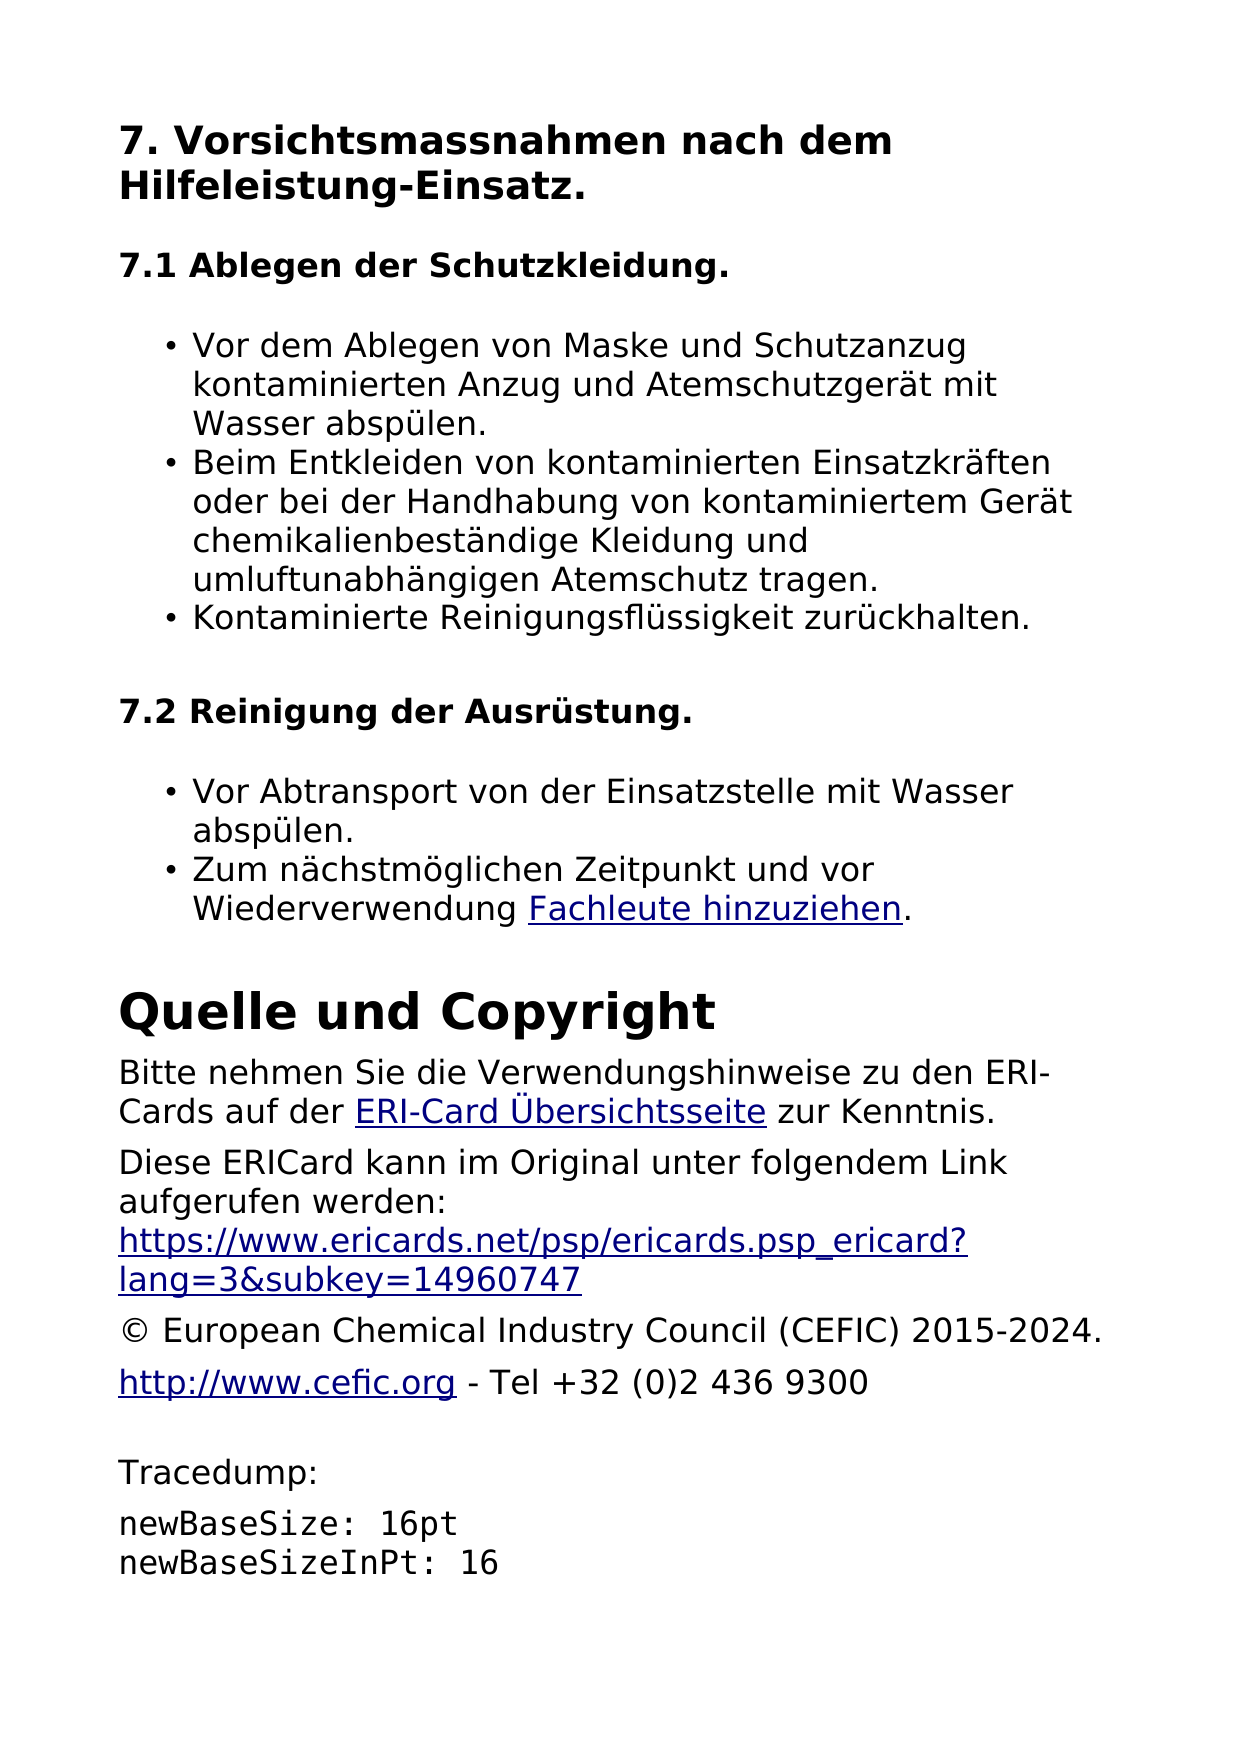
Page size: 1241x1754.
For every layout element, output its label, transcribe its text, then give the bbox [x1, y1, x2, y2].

subtitle 7.2 Reinigung der Ausrüstung. [118, 692, 1122, 731]
list Vor dem Ablegen von Maske und Schutzanzug kontaminierten Anzug und Atemschutzgerät mit Wasser abspülen. [177, 327, 1122, 443]
text © European Chemical Industry Council (CEFIC) 2015-2024. [118, 1312, 1122, 1351]
text http://www.cefic.org - Tel +32 (0)2 436 9300 [118, 1363, 1122, 1402]
text newBaseSize: 16pt newBaseSizeInPt: 16 [118, 1505, 1122, 1582]
subtitle 7. Vorsichtsmassnahmen nach dem Hilfeleistung-Einsatz. [118, 118, 1122, 208]
list Zum nächstmöglichen Zeitpunkt und vor Wiederverwendung Fachleute hinzuziehen. [177, 851, 1122, 928]
list Vor Abtransport von der Einsatzstelle mit Wasser abspülen. [177, 773, 1122, 851]
subtitle 7.1 Ablegen der Schutzkleidung. [118, 246, 1122, 285]
list Beim Entkleiden von kontaminierten Einsatzkräften oder bei der Handhabung von kontaminiertem Gerät chemikalienbeständige Kleidung und umluftunabhängigen Atemschutz tragen. [177, 443, 1122, 599]
text Bitte nehmen Sie die Verwendungshinweise zu den ERI-Cards auf der ERI-Card Übersichtsseite zur Kenntnis. [118, 1054, 1122, 1131]
subtitle Quelle und Copyright [118, 983, 1122, 1041]
text Tracedump: [118, 1414, 1122, 1492]
list Kontaminierte Reinigungsflüssigkeit zurückhalten. [177, 599, 1122, 638]
text Diese ERICard kann im Original unter folgendem Link aufgerufen werden: https://www.ericards.net/psp/ericards.psp_ericard?lang=3&subkey=14960747 [118, 1144, 1122, 1299]
